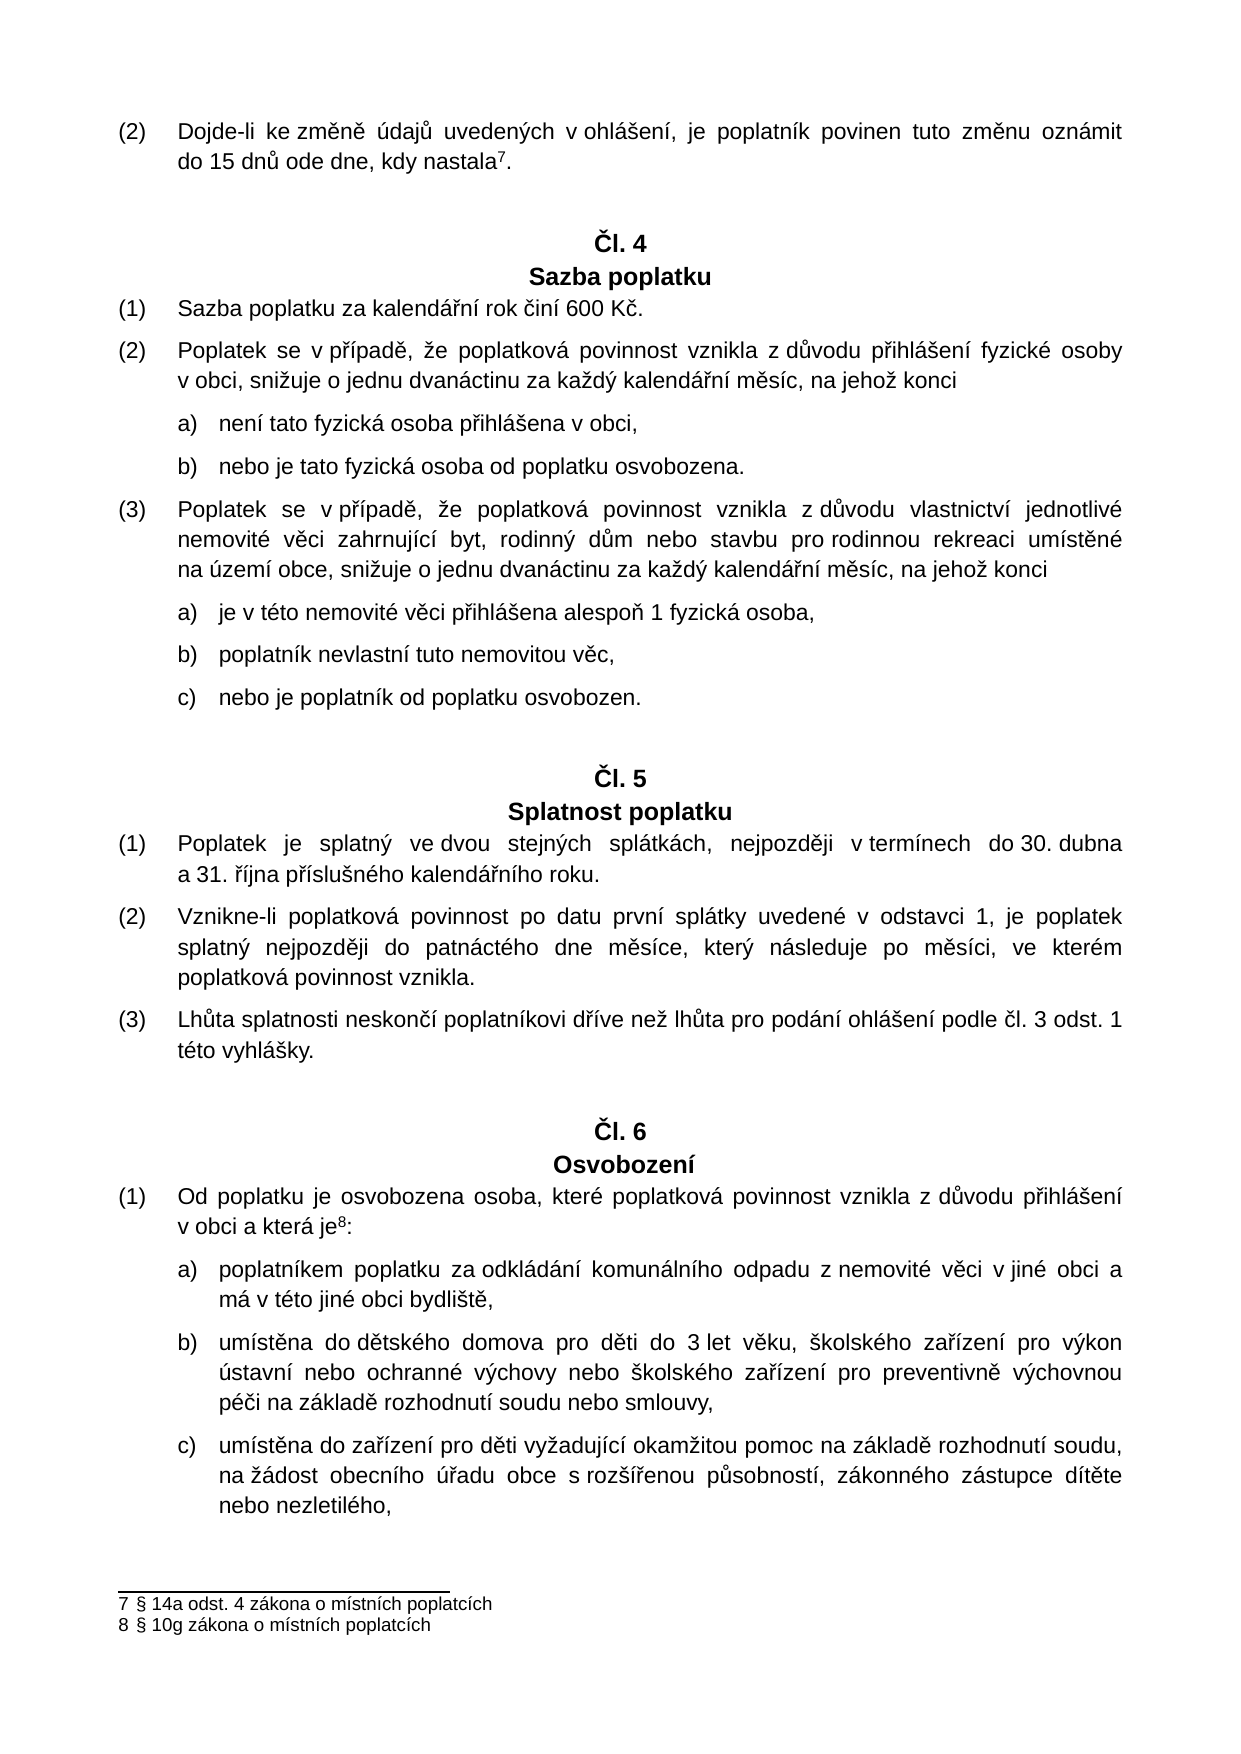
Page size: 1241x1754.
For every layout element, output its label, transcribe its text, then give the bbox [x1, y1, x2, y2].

list nebo je tato fyzická osoba od poplatku osvobozena. [177, 453, 1122, 479]
list umístěna do zařízení pro děti vyžadující okamžitou pomoc na základě rozhodnutí soudu, na žádost obecního úřadu obce s rozšířenou působností, zákonného zástupce dítěte nebo nezletilého, [177, 1432, 1122, 1519]
list není tato fyzická osoba přihlášena v obci, [177, 410, 1122, 437]
subtitle Čl. 4 Sazba poplatku [118, 228, 1122, 290]
subtitle Čl. 5 Splatnost poplatku [118, 764, 1122, 826]
list nebo je poplatník od poplatku osvobozen. [177, 684, 1122, 711]
list umístěna do dětského domova pro děti do 3 let věku, školského zařízení pro výkon ústavní nebo ochranné výchovy nebo školského zařízení pro preventivně výchovnou péči na základě rozhodnutí soudu nebo smlouvy, [177, 1329, 1122, 1416]
list poplatníkem poplatku za odkládání komunálního odpadu z nemovité věci v jiné obci a má v této jiné obci bydliště, [177, 1256, 1122, 1312]
list je v této nemovité věci přihlášena alespoň 1 fyzická osoba, [177, 599, 1122, 625]
list § 10g zákona o místních poplatcích [118, 1614, 1122, 1635]
list Od poplatku je osvobozena osoba, které poplatková povinnost vznikla z důvodu přihlášení v obci a která je: [118, 1183, 1122, 1239]
list § 14a odst. 4 zákona o místních poplatcích [118, 1592, 1122, 1614]
list Dojde-li ke změně údajů uvedených v ohlášení, je poplatník povinen tuto změnu oznámit do 15 dnů ode dne, kdy nastala. [118, 118, 1122, 175]
list Poplatek se v případě, že poplatková povinnost vznikla z důvodu přihlášení fyzické osoby v obci, snižuje o jednu dvanáctinu za každý kalendářní měsíc, na jehož konci [118, 337, 1122, 394]
subtitle Čl. 6 Osvobození [118, 1117, 1122, 1179]
list Lhůta splatnosti neskončí poplatníkovi dříve než lhůta pro podání ohlášení podle čl. 3 odst. 1 této vyhlášky. [118, 1006, 1122, 1063]
list Poplatek je splatný ve dvou stejných splátkách, nejpozději v termínech do 30. dubna a 31. října příslušného kalendářního roku. [118, 830, 1122, 887]
list Sazba poplatku za kalendářní rok činí 600 Kč. [118, 294, 1122, 321]
list Poplatek se v případě, že poplatková povinnost vznikla z důvodu vlastnictví jednotlivé nemovité věci zahrnující byt, rodinný dům nebo stavbu pro rodinnou rekreaci umístěné na území obce, snižuje o jednu dvanáctinu za každý kalendářní měsíc, na jehož konci [118, 496, 1122, 582]
list poplatník nevlastní tuto nemovitou věc, [177, 641, 1122, 668]
list Vznikne-li poplatková povinnost po datu první splátky uvedené v odstavci 1, je poplatek splatný nejpozději do patnáctého dne měsíce, který následuje po měsíci, ve kterém poplatková povinnost vznikla. [118, 903, 1122, 990]
